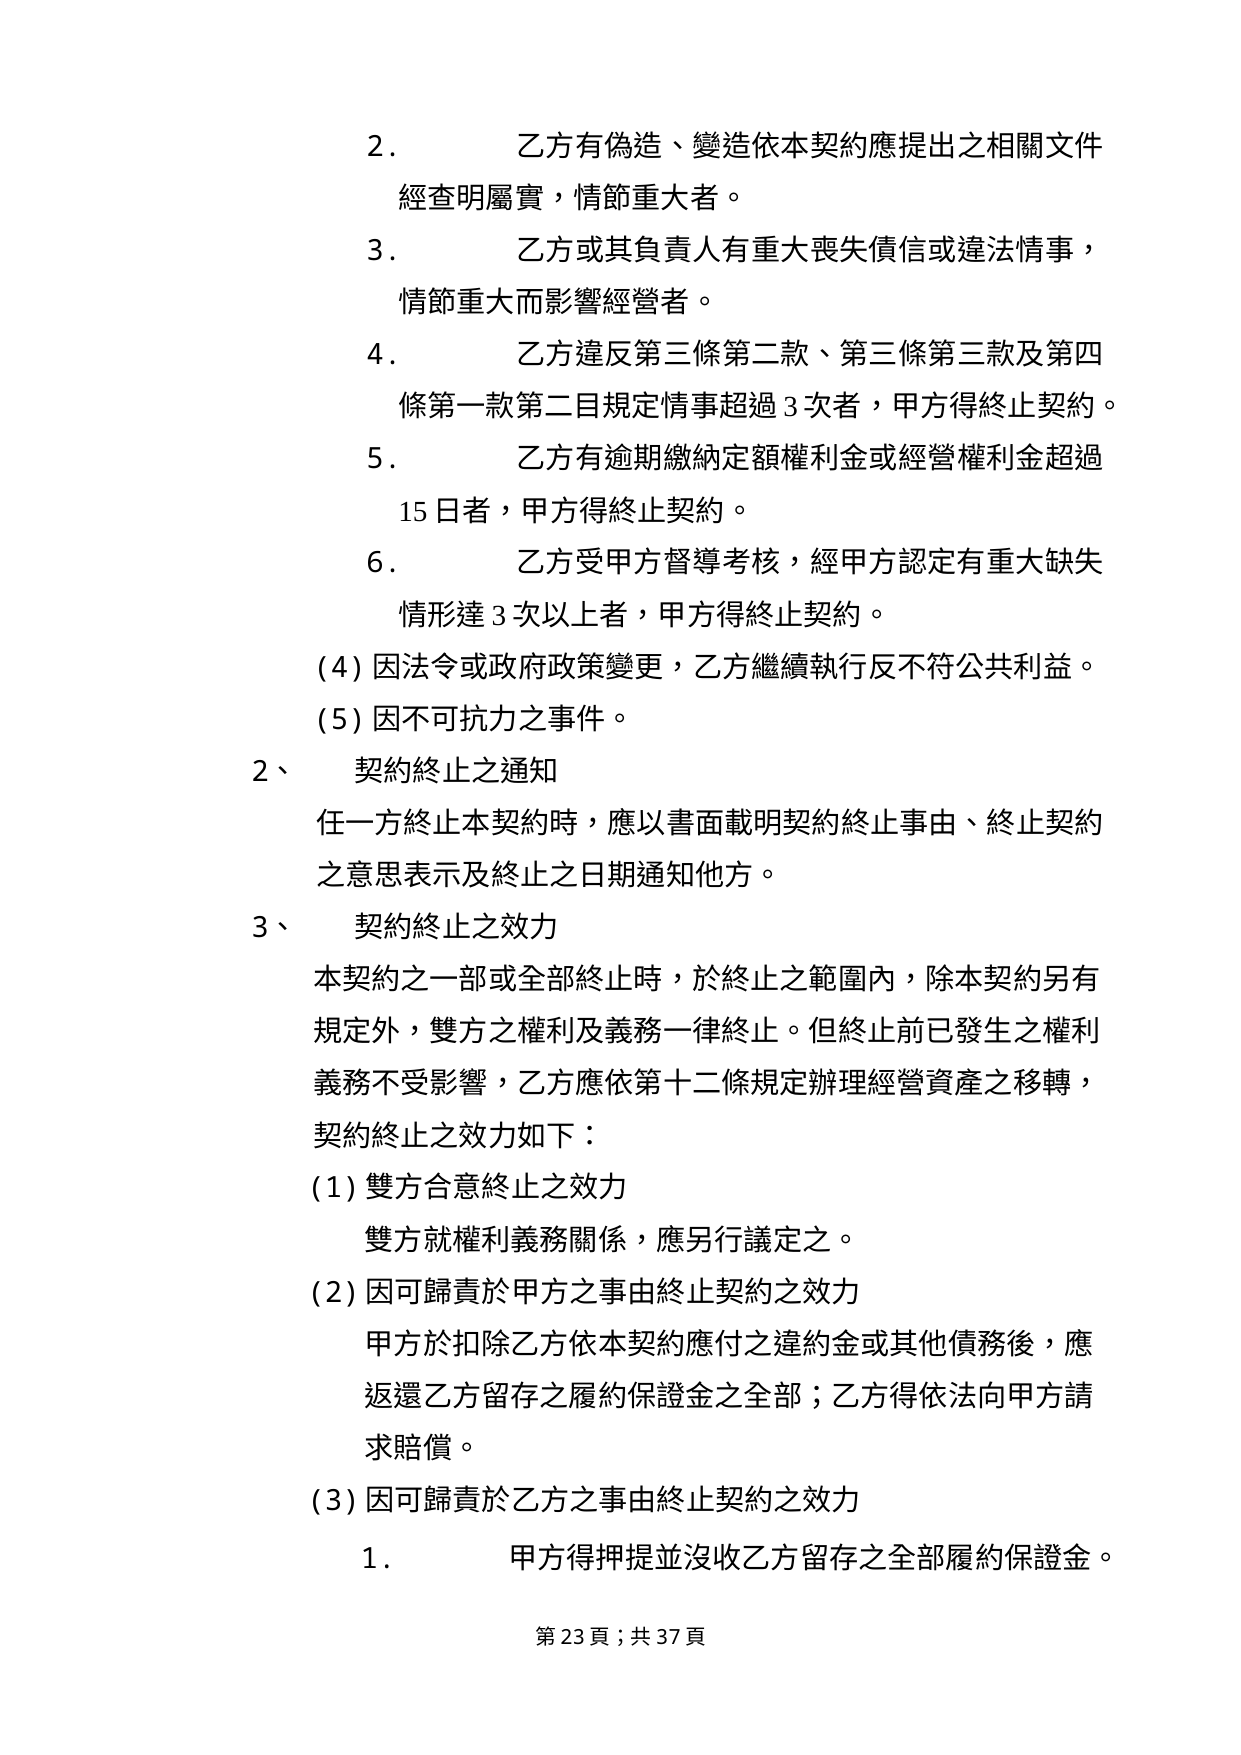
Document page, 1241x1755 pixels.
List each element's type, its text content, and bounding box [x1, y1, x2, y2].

list 因不可抗力之事件。 [313, 686, 1104, 738]
text 本契約之一部或全部終止時，於終止之範圍內，除本契約另有規定外，雙方之權利及義務一律終止。但終止前已發生之權利義務不受影響，乙方應依第十二條規定辦理經營資產之移轉，契約終止之效力如下： [313, 946, 1104, 1154]
list 乙方違反第三條第二款、第三條第三款及第四條第一款第二目規定情事超過3次者，甲方得終止契約。 [366, 321, 1104, 425]
list 因可歸責於乙方之事由終止契約之效力 [307, 1467, 1104, 1519]
list 契約終止之效力 [236, 894, 1104, 946]
text 甲方於扣除乙方依本契約應付之違約金或其他債務後，應返還乙方留存之履約保證金之全部；乙方得依法向甲方請求賠償。 [364, 1311, 1104, 1467]
list 甲方得押提並沒收乙方留存之全部履約保證金。 [360, 1531, 1104, 1577]
list 雙方合意終止之效力 [307, 1154, 1104, 1206]
list 乙方有偽造、變造依本契約應提出之相關文件，經查明屬實，情節重大者。 [366, 113, 1104, 217]
list 因法令或政府政策變更，乙方繼續執行反不符公共利益。 [313, 633, 1104, 686]
text 雙方就權利義務關係，應另行議定之。 [364, 1206, 1104, 1258]
text 任一方終止本契約時，應以書面載明契約終止事由、終止契約之意思表示及終止之日期通知他方。 [316, 790, 1104, 894]
list 乙方受甲方督導考核，經甲方認定有重大缺失情形達3次以上者，甲方得終止契約。 [366, 529, 1104, 633]
list 乙方有逾期繳納定額權利金或經營權利金超過15日者，甲方得終止契約。 [366, 425, 1104, 529]
list 乙方或其負責人有重大喪失債信或違法情事，情節重大而影響經營者。 [366, 217, 1104, 321]
list 契約終止之通知 [236, 738, 1104, 790]
list 因可歸責於甲方之事由終止契約之效力 [307, 1258, 1104, 1311]
